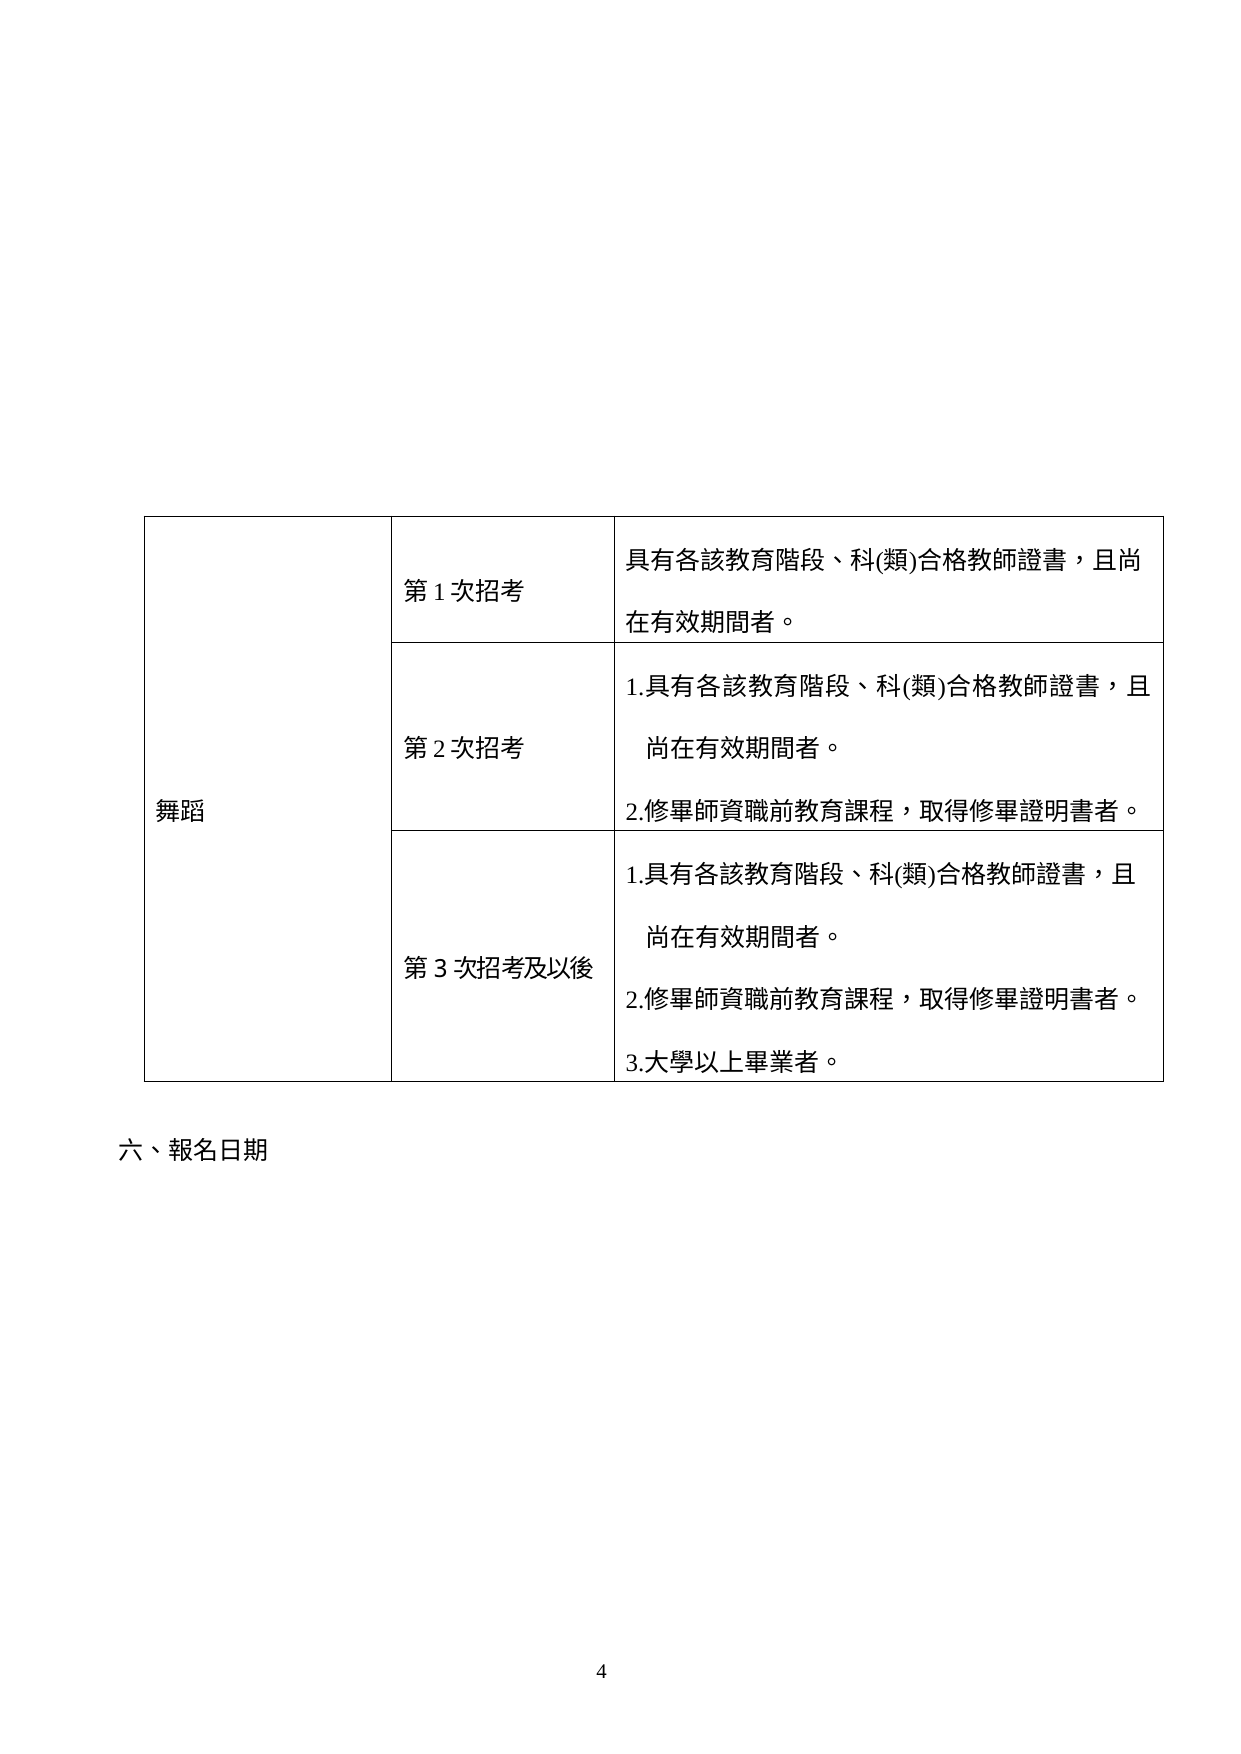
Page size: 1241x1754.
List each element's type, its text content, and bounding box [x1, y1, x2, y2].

text 六、報名日期 [118, 1107, 1122, 1170]
table_cell 1.具有各該教育階段、科(類)合格教師證書，且尚在有效期間者。 2.修畢師資職前教育課程，取得修畢證明書者。 [615, 643, 1163, 830]
table_cell 具有各該教育階段、科(類)合格教師證書，且尚在有效期間者。 [615, 517, 1163, 642]
table_cell 第3次招考及以後 [392, 831, 614, 1081]
table_cell 第2次招考 [392, 643, 614, 830]
table_cell 舞蹈 [145, 517, 391, 1081]
table_cell 第1次招考 [392, 517, 614, 642]
table_cell 1.具有各該教育階段、科(類)合格教師證書，且尚在有效期間者。 2.修畢師資職前教育課程，取得修畢證明書者。 3.大學以上畢業者。 [615, 831, 1163, 1081]
